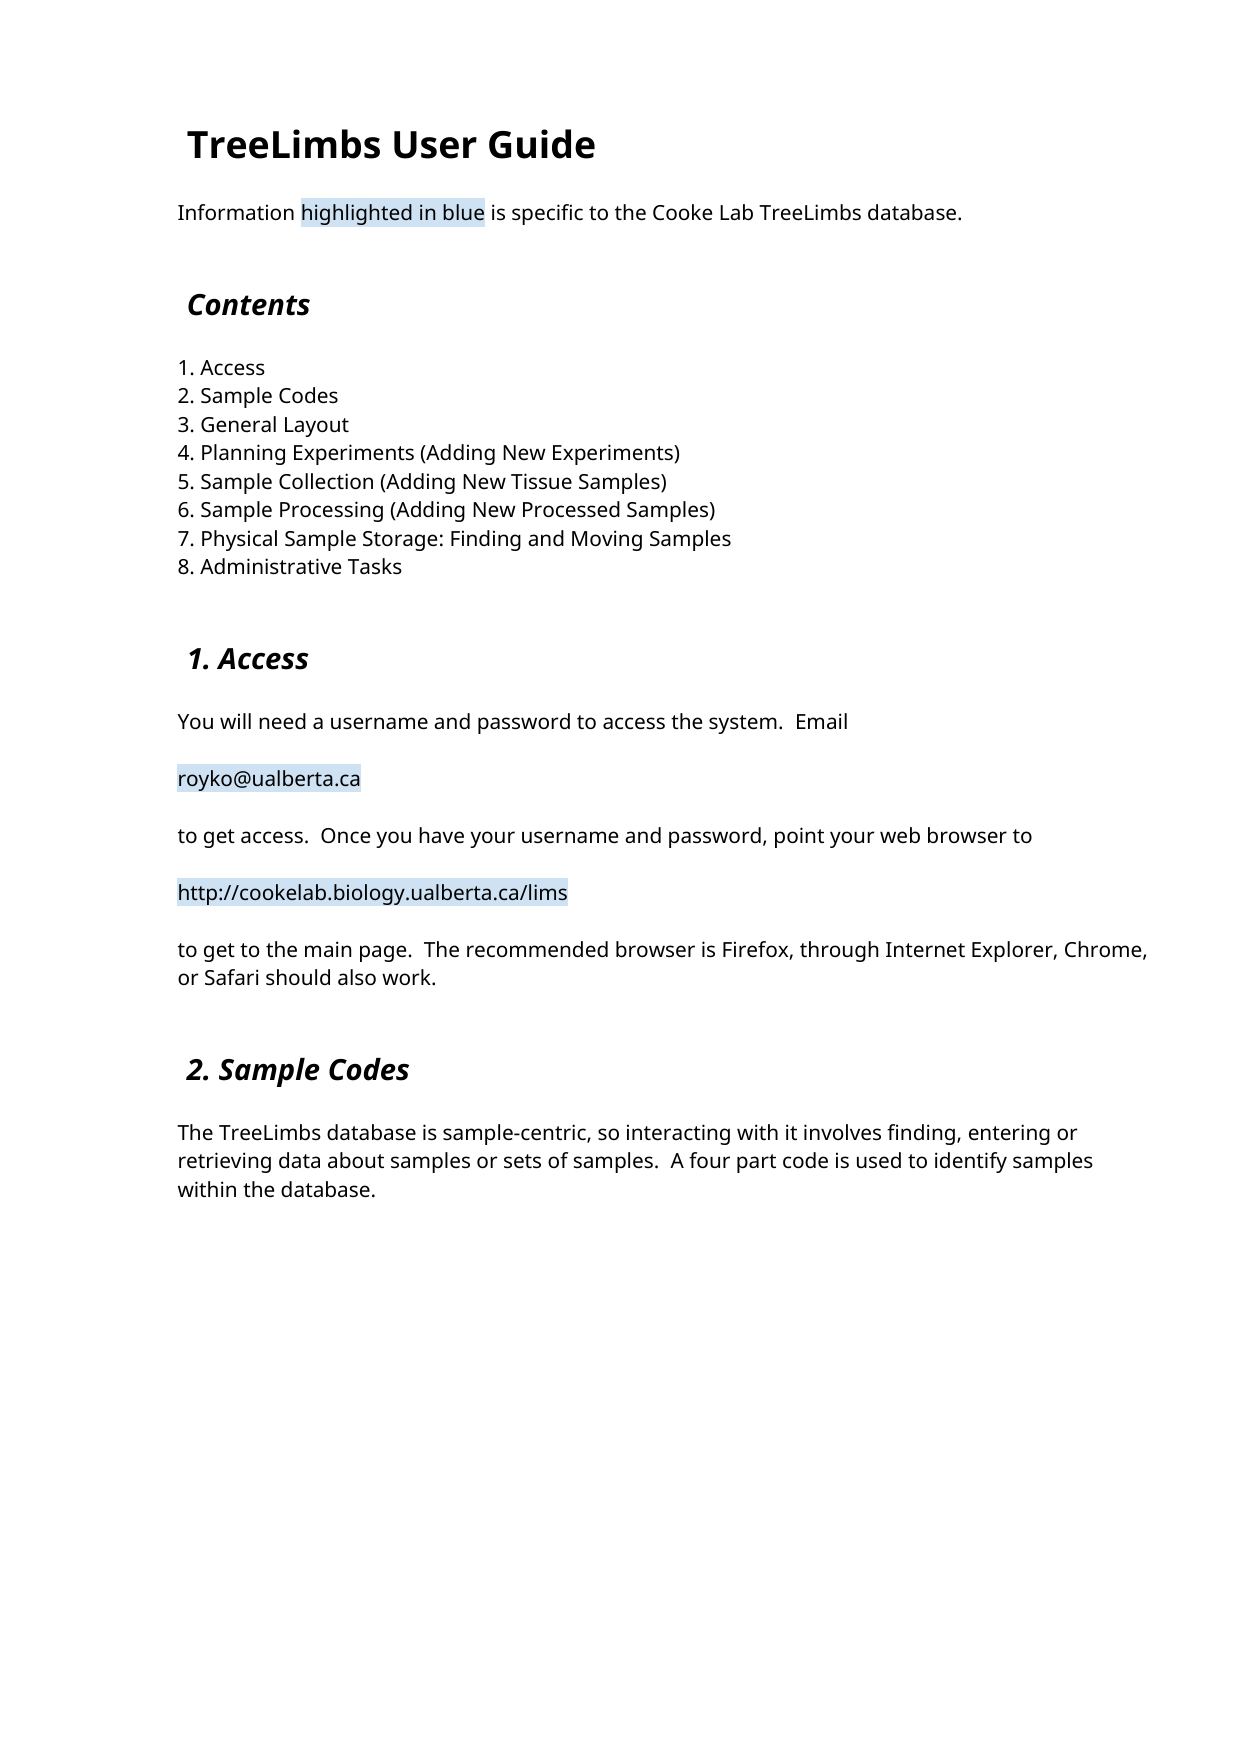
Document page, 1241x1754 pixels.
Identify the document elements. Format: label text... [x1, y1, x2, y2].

subtitle TreeLimbs User Guide [606, 118, 1142, 169]
subtitle 2. Sample Codes [421, 1049, 1142, 1089]
text The TreeLimbs database is sample-centric, so interacting with it involves finding, entering or retrieving data about samples or sets of samples. A four part code is used to identify samples within the database. [177, 1118, 1152, 1232]
text Information highlighted in blue is specific to the Cooke Lab TreeLimbs database. [177, 198, 1152, 255]
subtitle 1. Access [320, 638, 1142, 678]
subtitle Contents [322, 284, 1142, 324]
text You will need a username and password to access the system. Email royko@ualberta.ca to get access. Once you have your username and password, point your web browser to http://cookelab.biology.ualberta.ca/lims to get to the main page. The recommended browser is Firefox, through Internet Explorer, Chrome, or Safari should also work. [177, 707, 1152, 1020]
text 1. Access 2. Sample Codes 3. General Layout 4. Planning Experiments (Adding New Experiments) 5. Sample Collection (Adding New Tissue Samples) 6. Sample Processing (Adding New Processed Samples) 7. Physical Sample Storage: Finding and Moving Samples 8. Administrative Tasks [177, 353, 1152, 609]
